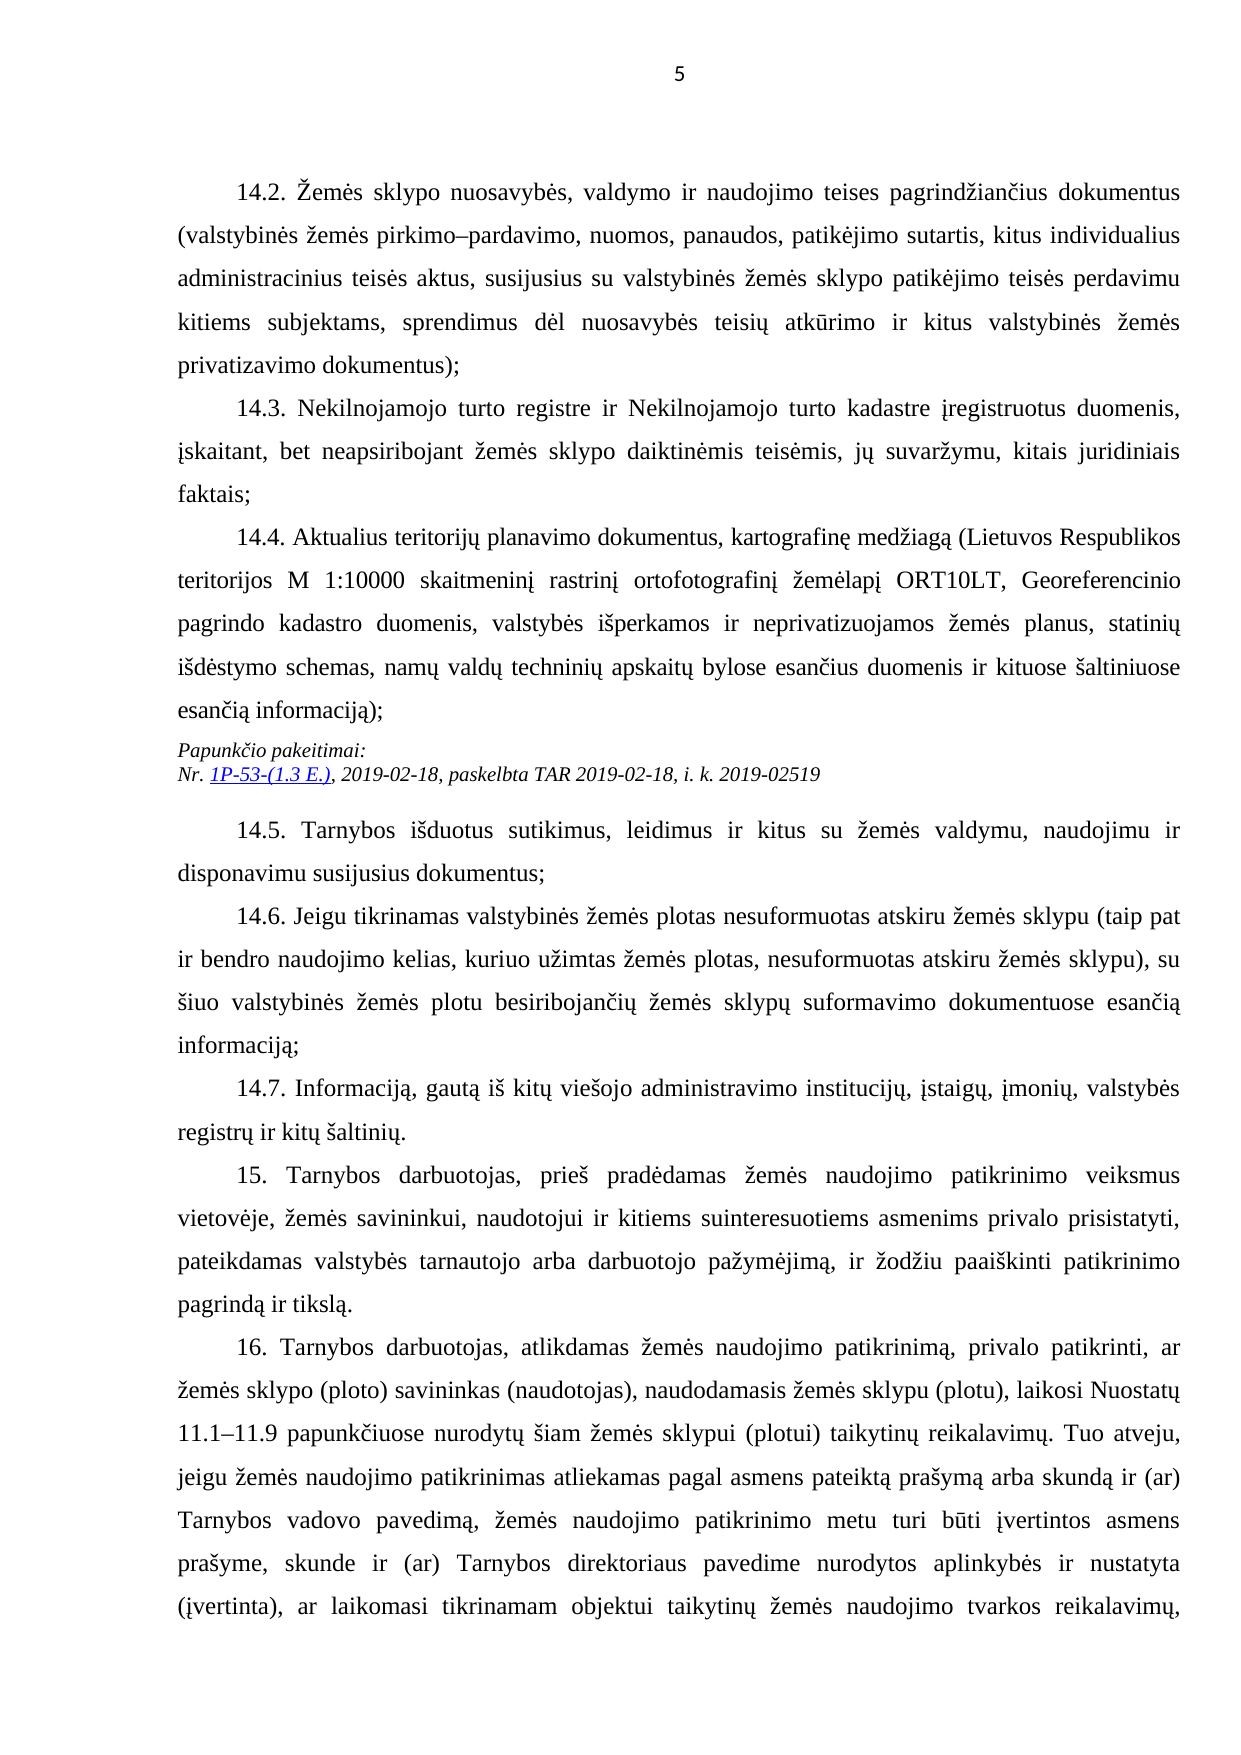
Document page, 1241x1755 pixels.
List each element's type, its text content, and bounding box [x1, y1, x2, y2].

text 14.5. Tarnybos išduotus sutikimus, leidimus ir kitus su žemės valdymu, naudojimu ir disponavimu susijusius dokumentus; [177, 815, 1181, 887]
text 16. Tarnybos darbuotojas, atlikdamas žemės naudojimo patikrinimą, privalo patikrinti, ar žemės sklypo (ploto) savininkas (naudotojas), naudodamasis žemės sklypu (plotu), laikosi Nuostatų 11.1–11.9 papunkčiuose nurodytų šiam žemės sklypui (plotui) taikytinų reikalavimų. Tuo atveju, jeigu žemės naudojimo patikrinimas atliekamas pagal asmens pateiktą prašymą arba skundą ir (ar) Tarnybos vadovo pavedimą, žemės naudojimo patikrinimo metu turi būti įvertintos asmens prašyme, skunde ir (ar) Tarnybos direktoriaus pavedime nurodytos aplinkybės ir nustatyta (įvertinta), ar laikomasi tikrinamam objektui taikytinų žemės naudojimo tvarkos reikalavimų, [177, 1332, 1181, 1620]
text 14.2. Žemės sklypo nuosavybės, valdymo ir naudojimo teises pagrindžiančius dokumentus (valstybinės žemės pirkimo–pardavimo, nuomos, panaudos, patikėjimo sutartis, kitus individualius administracinius teisės aktus, susijusius su valstybinės žemės sklypo patikėjimo teisės perdavimu kitiems subjektams, sprendimus dėl nuosavybės teisių atkūrimo ir kitus valstybinės žemės privatizavimo dokumentus); [177, 177, 1181, 378]
text 14.6. Jeigu tikrinamas valstybinės žemės plotas nesuformuotas atskiru žemės sklypu (taip pat ir bendro naudojimo kelias, kuriuo užimtas žemės plotas, nesuformuotas atskiru žemės sklypu), su šiuo valstybinės žemės plotu besiribojančių žemės sklypų suformavimo dokumentuose esančią informaciją; [177, 901, 1181, 1059]
text Nr. 1P-53-(1.3 E.), 2019-02-18, paskelbta TAR 2019-02-18, i. k. 2019-02519 [177, 762, 1181, 786]
text 15. Tarnybos darbuotojas, prieš pradėdamas žemės naudojimo patikrinimo veiksmus vietovėje, žemės savininkui, naudotojui ir kitiems suinteresuotiems asmenims privalo prisistatyti, pateikdamas valstybės tarnautojo arba darbuotojo pažymėjimą, ir žodžiu paaiškinti patikrinimo pagrindą ir tikslą. [177, 1160, 1181, 1318]
text Papunkčio pakeitimai: [177, 738, 1181, 762]
text 14.7. Informaciją, gautą iš kitų viešojo administravimo institucijų, įstaigų, įmonių, valstybės registrų ir kitų šaltinių. [177, 1073, 1181, 1145]
text 14.4. Aktualius teritorijų planavimo dokumentus, kartografinę medžiagą (Lietuvos Respublikos teritorijos M 1:10000 skaitmeninį rastrinį ortofotografinį žemėlapį ORT10LT, Georeferencinio pagrindo kadastro duomenis, valstybės išperkamos ir neprivatizuojamos žemės planus, statinių išdėstymo schemas, namų valdų techninių apskaitų bylose esančius duomenis ir kituose šaltiniuose esančią informaciją); [177, 522, 1181, 723]
text 14.3. Nekilnojamojo turto registre ir Nekilnojamojo turto kadastre įregistruotus duomenis, įskaitant, bet neapsiribojant žemės sklypo daiktinėmis teisėmis, jų suvaržymu, kitais juridiniais faktais; [177, 393, 1181, 508]
